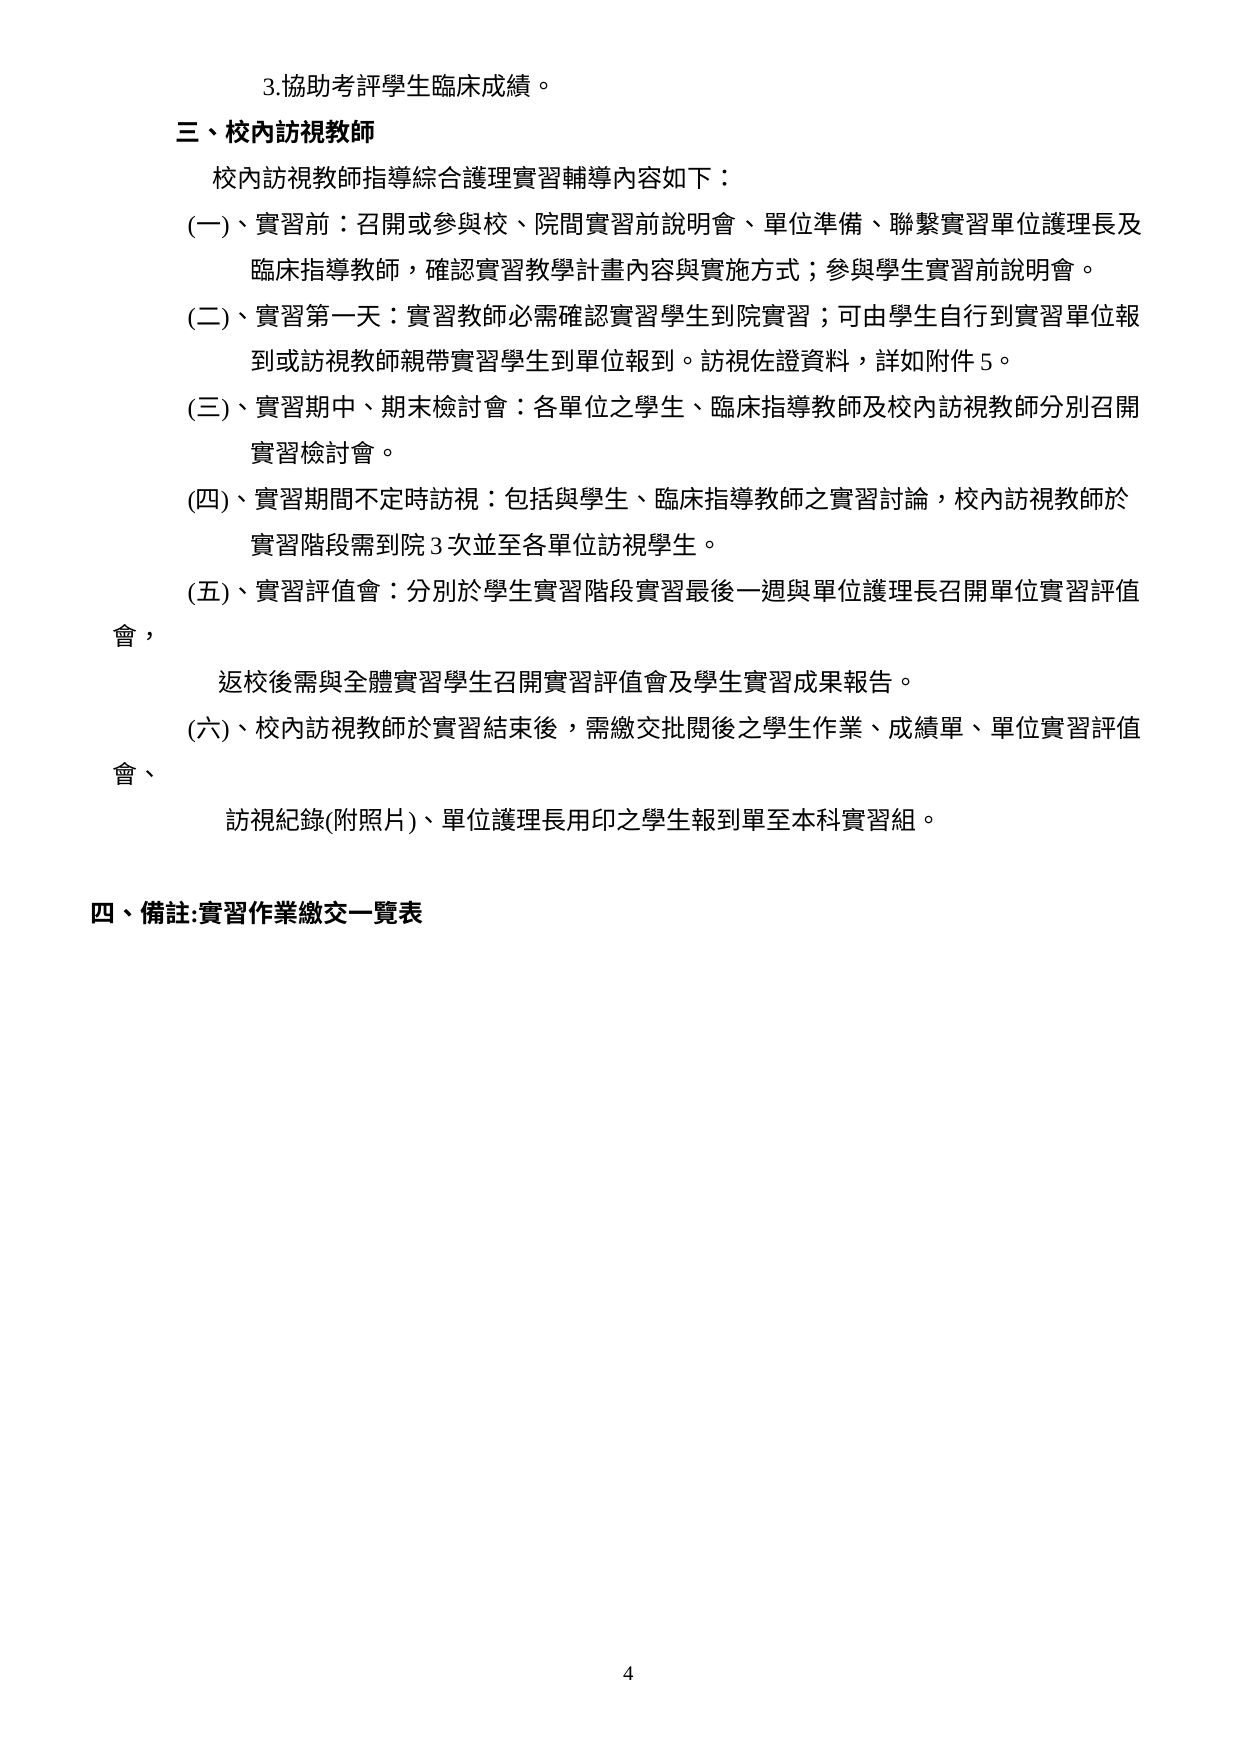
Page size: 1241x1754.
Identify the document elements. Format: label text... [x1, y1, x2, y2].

text 返校後需與全體實習學生召開實習評值會及學生實習成果報告。 [112, 655, 1144, 701]
text (四)、實習期間不定時訪視：包括與學生、臨床指導教師之實習討論，校內訪視教師於實習階段需到院3次並至各單位訪視學生。 [187, 472, 1144, 563]
text 三、校內訪視教師 [112, 105, 1144, 151]
text (一)、實習前：召開或參與校、院間實習前說明會、單位準備、聯繫實習單位護理長及臨床指導教師，確認實習教學計畫內容與實施方式；參與學生實習前說明會。 [187, 197, 1144, 288]
text 訪視紀錄(附照片)、單位護理長用印之學生報到單至本科實習組。 [112, 792, 1144, 838]
text (三)、實習期中、期末檢討會：各單位之學生、臨床指導教師及校內訪視教師分別召開實習檢討會。 [187, 380, 1144, 472]
text (二)、實習第一天：實習教師必需確認實習學生到院實習；可由學生自行到實習單位報到或訪視教師親帶實習學生到單位報到。訪視佐證資料，詳如附件5。 [187, 288, 1144, 380]
text (五)、實習評值會：分別於學生實習階段實習最後一週與單位護理長召開單位實習評值會， [112, 563, 1144, 655]
text 校內訪視教師指導綜合護理實習輔導內容如下： [187, 151, 1144, 197]
text 四、備註:實習作業繳交一覽表 [21, 886, 1144, 932]
text 3.協助考評學生臨床成績。 [112, 59, 1144, 105]
text (六)、校內訪視教師於實習結束後，需繳交批閱後之學生作業、成績單、單位實習評值會、 [112, 701, 1144, 792]
